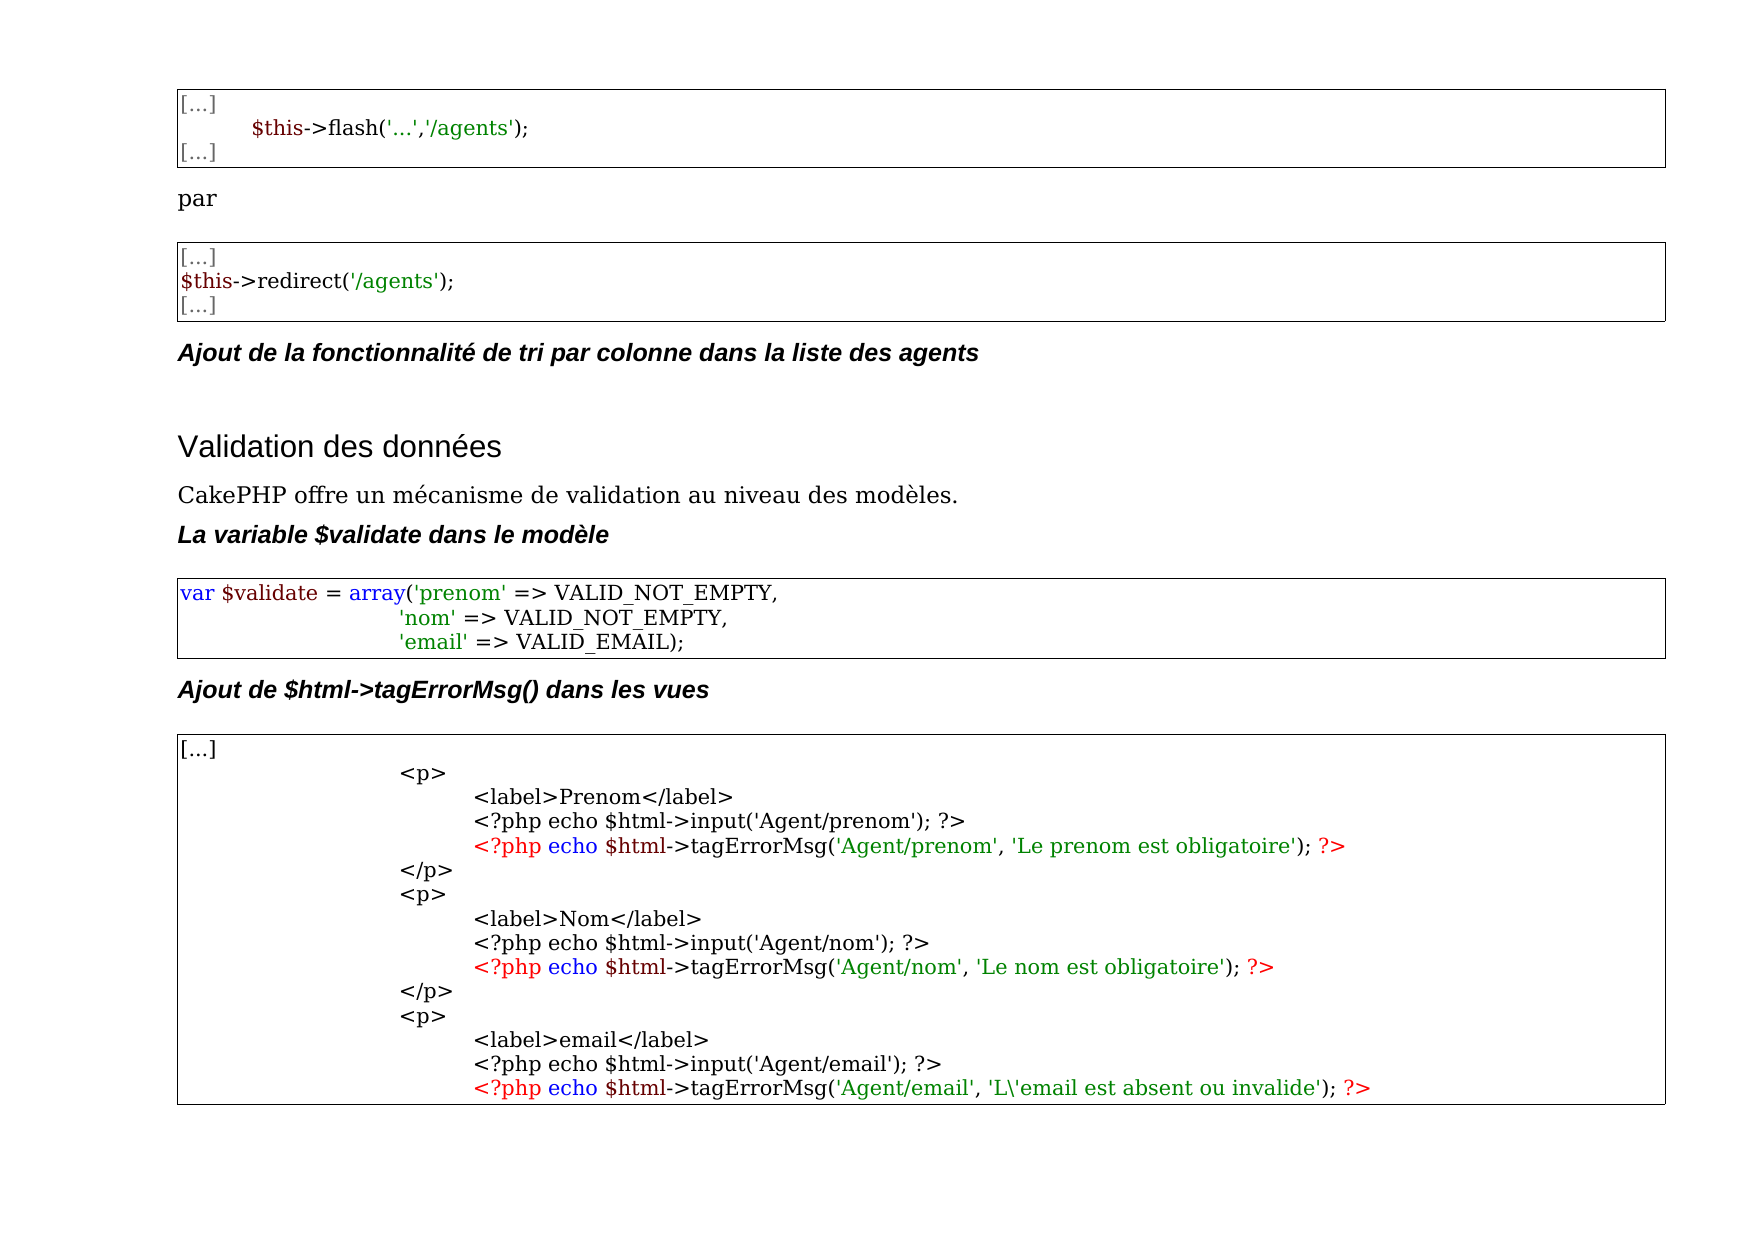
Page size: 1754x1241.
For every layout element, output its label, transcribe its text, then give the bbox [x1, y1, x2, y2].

text [...] $this->redirect('/agents'); [...] [178, 243, 1665, 321]
text [...] $this->flash('...','/agents'); [...] [178, 90, 1665, 167]
text [...] <p> <label>Prenom</label> <?php echo $html->input('Agent/prenom'); ?> <?php echo $html->tagErrorMsg('Agent/prenom', 'Le prenom est obligatoire'); ?> </p> <p> <label>Nom</label> <?php echo $html->input('Agent/nom'); ?> <?php echo $html->tagErrorMsg('Agent/nom', 'Le nom est obligatoire'); ?> </p> <p> <label>email</label> <?php echo $html->input('Agent/email'); ?> <?php echo $html->tagErrorMsg('Agent/email', 'L\'email est absent ou invalide'); ?> [178, 735, 1665, 1104]
subtitle La variable $validate dans le modèle [177, 521, 1665, 549]
text var $validate = array('prenom' => VALID_NOT_EMPTY, 'nom' => VALID_NOT_EMPTY, 'email' => VALID_EMAIL); [178, 579, 1665, 658]
subtitle Ajout de la fonctionnalité de tri par colonne dans la liste des agents [177, 338, 1665, 366]
text par [177, 185, 1665, 212]
subtitle Ajout de $html->tagErrorMsg() dans les vues [177, 676, 1665, 704]
subtitle Validation des données [177, 429, 1665, 464]
text CakePHP offre un mécanisme de validation au niveau des modèles. [177, 482, 1665, 508]
